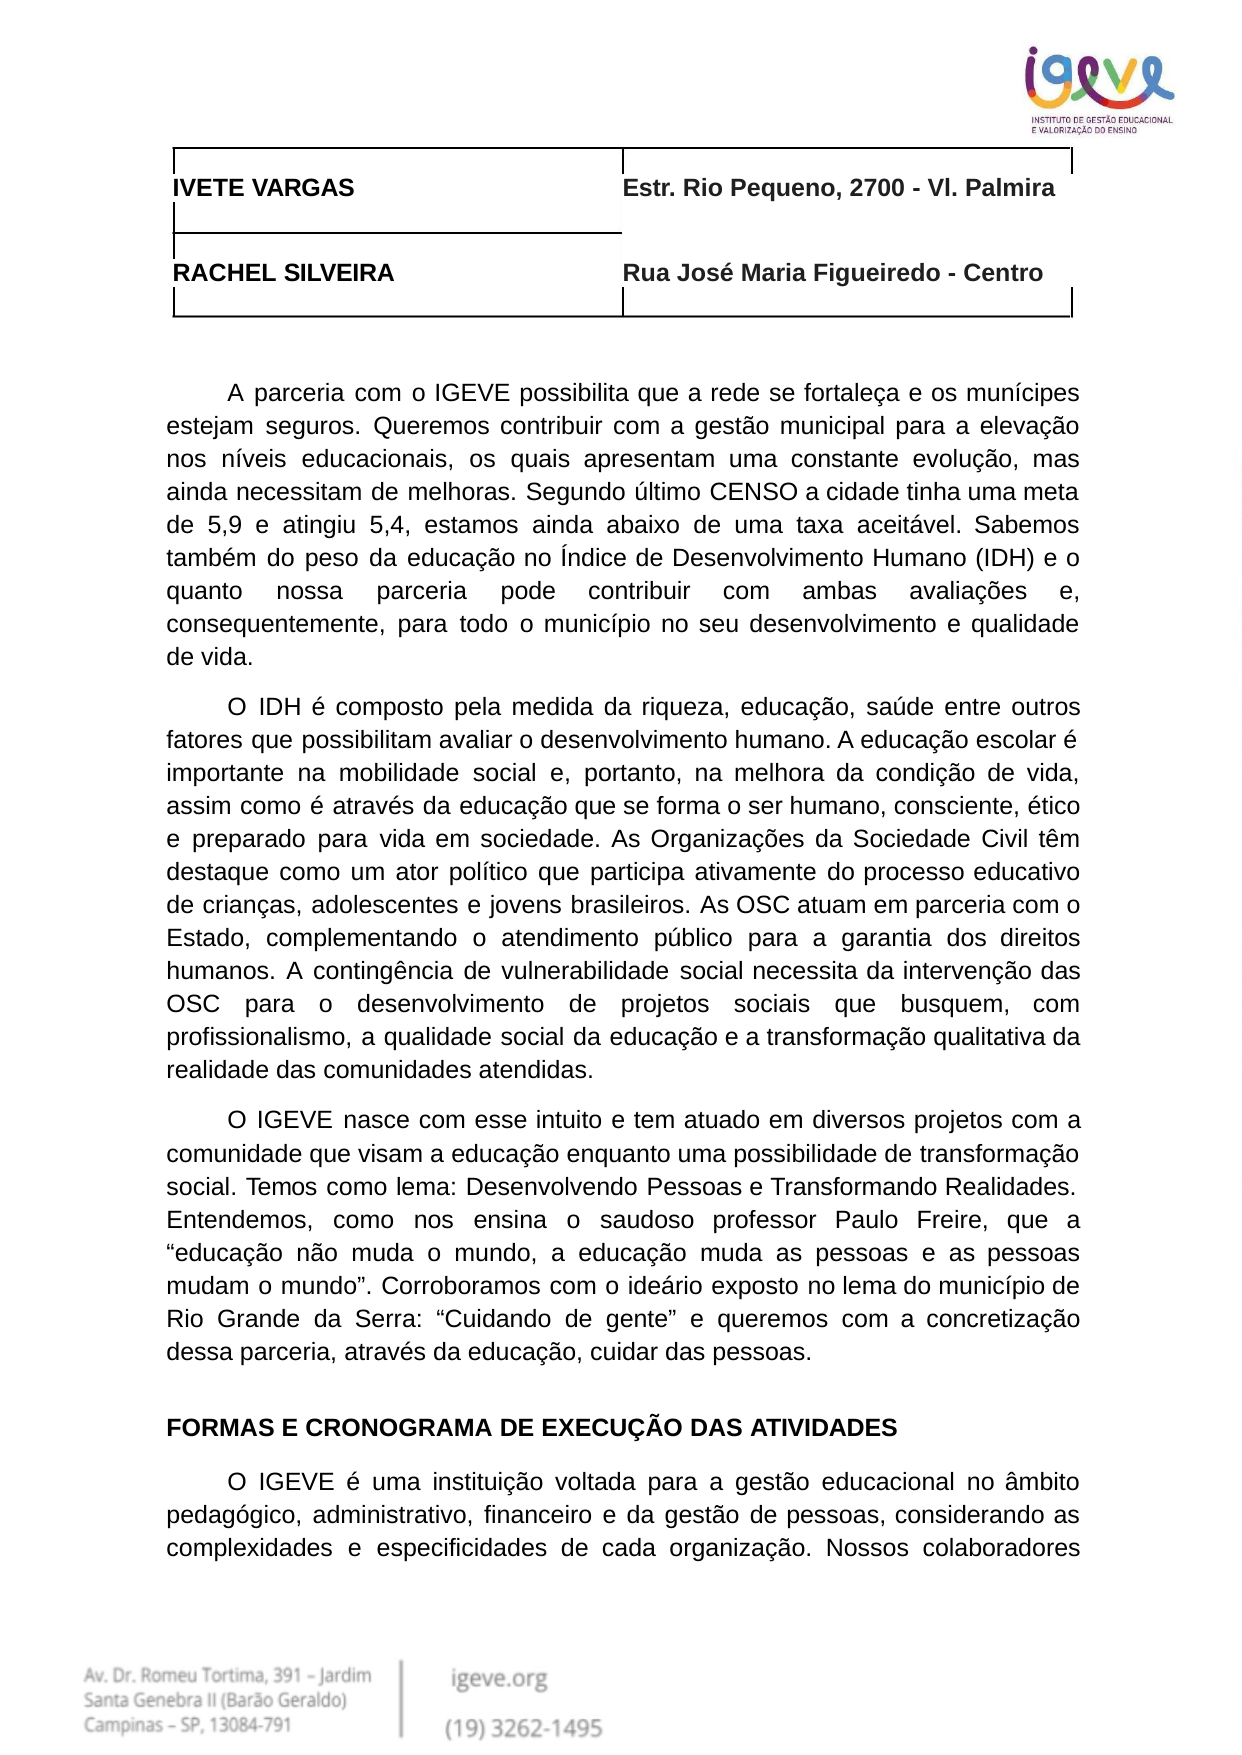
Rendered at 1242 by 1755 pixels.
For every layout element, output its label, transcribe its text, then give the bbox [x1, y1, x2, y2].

text Estado, complementando o atendimento público para a garantia dos direitos [166, 924, 1105, 952]
text Rua José Maria Figueiredo - Centro [622, 259, 1081, 287]
text “ [166, 1239, 174, 1267]
text A parceria com o IGEVE possibilita que a rede se fortaleça e os munícipes [227, 379, 1104, 407]
text nos níveis educacionais, os quais apresentam uma constante evolução, mas [166, 445, 1104, 473]
text pedagógico, administrativo, financeiro e da gestão de pessoas, considerando as [166, 1502, 1105, 1529]
text e preparado para vida em sociedade. As Organizações da Sociedade Civil têm [166, 825, 1105, 853]
text dessa parceria, através da educação, cuidar das pessoas. [166, 1338, 1104, 1366]
text ainda necessitam de melhoras. Segundo último CENSO a cidade tinha uma meta [166, 478, 1104, 506]
text OSC para o desenvolvimento de projetos sociais que busquem, com [166, 990, 1105, 1018]
text quanto nossa parceria pode contribuir com ambas avaliações e, [166, 577, 1104, 605]
text Entendemos, como nos ensina o saudoso professor Paulo Freire, que a [166, 1206, 1105, 1234]
text realidade das comunidades atendidas. [166, 1056, 1105, 1084]
text de crianças, adolescentes e jovens brasileiros. As OSC atuam em parceria com o [166, 891, 1105, 919]
text Rio Grande da Serra: “Cuidando de gente” e queremos com a concretização [166, 1305, 1104, 1333]
text destaque como um ator político que participa ativamente do processo educativo [166, 858, 1105, 886]
text FORMAS E CRONOGRAMA DE EXECUÇÃO DAS ATIVIDADES [166, 1414, 924, 1442]
text IVETE VARGAS [172, 174, 382, 202]
text Estr. Rio Pequeno, 2700 - Vl. Palmira [622, 174, 1081, 202]
text importante na mobilidade social e, portanto, na melhora da condição de vida, [166, 759, 1105, 787]
text fatores que possibilitam avaliar o desenvolvimento humano. A educação escolar é [166, 726, 1105, 754]
text social. Temos como lema: Desenvolvendo Pessoas e Transformando Realidades. [166, 1173, 1105, 1201]
text também do peso da educação no Índice de Desenvolvimento Humano (IDH) e o [166, 544, 1104, 572]
text comunidade que visam a educação enquanto uma possibilidade de transformação [166, 1140, 1105, 1168]
text de vida. [166, 643, 1104, 671]
text profissionalismo, a qualidade social da educação e a transformação qualitativa da [166, 1023, 1105, 1051]
text estejam seguros. Queremos contribuir com a gestão municipal para a elevação [166, 412, 1104, 440]
text educação não muda o mundo, a educação muda as pessoas e as pessoas [174, 1239, 1104, 1267]
text O IGEVE nasce com esse intuito e tem atuado em diversos projetos com a [227, 1107, 1105, 1134]
text humanos. A contingência de vulnerabilidade social necessita da intervenção das [166, 957, 1105, 985]
text mudam o mundo”. Corroboramos com o ideário exposto no lema do município de [166, 1272, 1104, 1300]
text O IDH é composto pela medida da riqueza, educação, saúde entre outros [227, 693, 1105, 721]
text de 5,9 e atingiu 5,4, estamos ainda abaixo de uma taxa aceitável. Sabemos [166, 511, 1104, 539]
text complexidades e especificidades de cada organização. Nossos colaboradores [166, 1534, 1105, 1562]
text assim como é através da educação que se forma o ser humano, consciente, ético [166, 792, 1105, 820]
text RACHEL SILVEIRA [172, 259, 422, 287]
text consequentemente, para todo o município no seu desenvolvimento e qualidade [166, 610, 1104, 638]
text O IGEVE é uma instituição voltada para a gestão educacional no âmbito [227, 1468, 1105, 1496]
